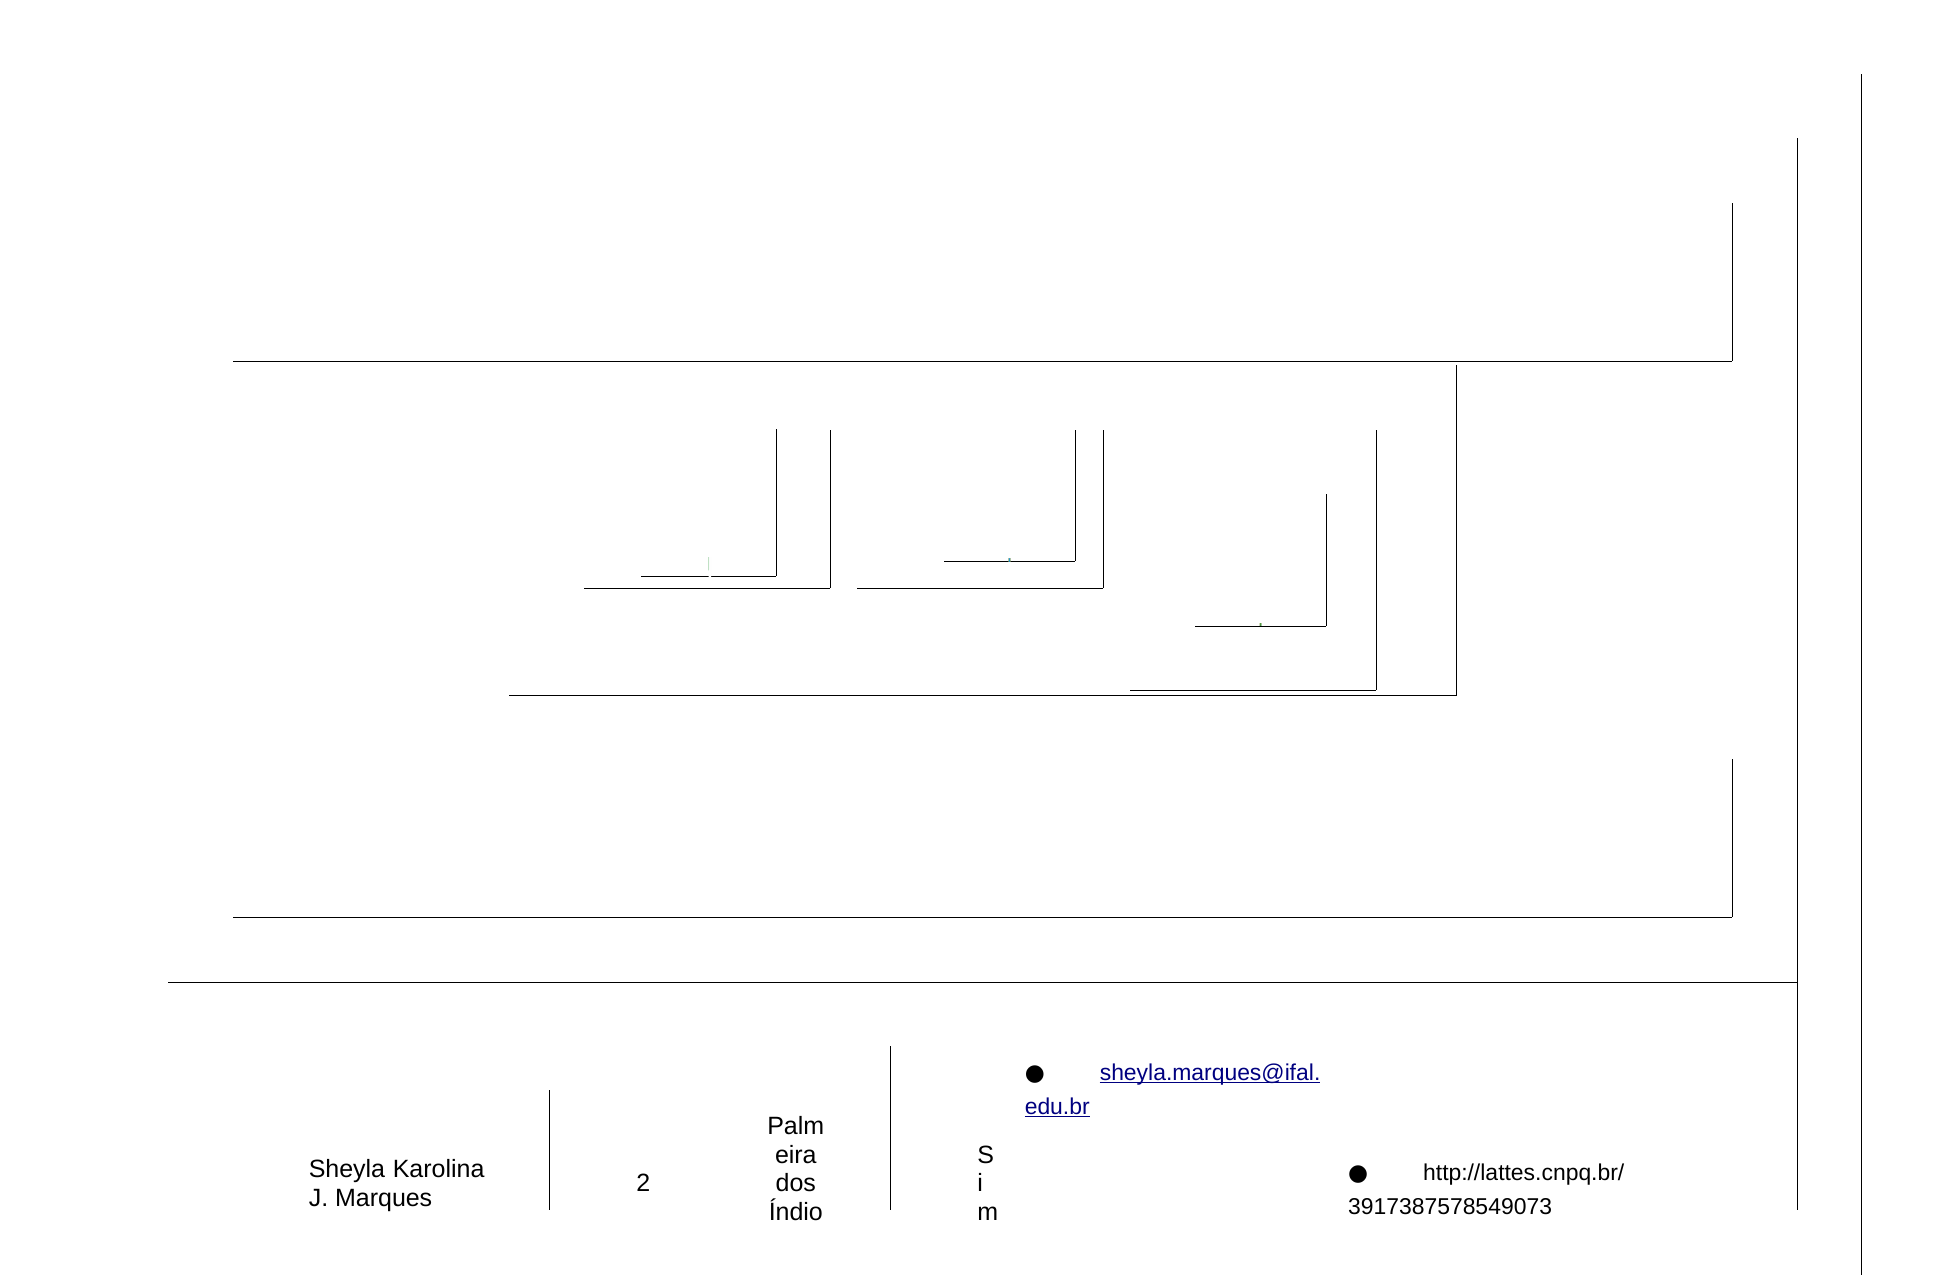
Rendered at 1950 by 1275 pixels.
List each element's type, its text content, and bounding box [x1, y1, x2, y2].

table_cell Palmeira dos Índios [891, 1046, 901, 1210]
table_cell sheyla.marques@ifal.edu.br [1013, 1046, 1337, 1210]
table_cell Sheyla Karolina J. Marques [233, 1046, 560, 1210]
table_cell Sim [901, 1046, 1013, 1210]
table_cell 2 [560, 1046, 690, 1210]
table_cell Palmeira dos Índios [690, 1046, 890, 1210]
table_cell http://lattes.cnpq.br/3917387578549073 [1337, 1046, 1732, 1210]
